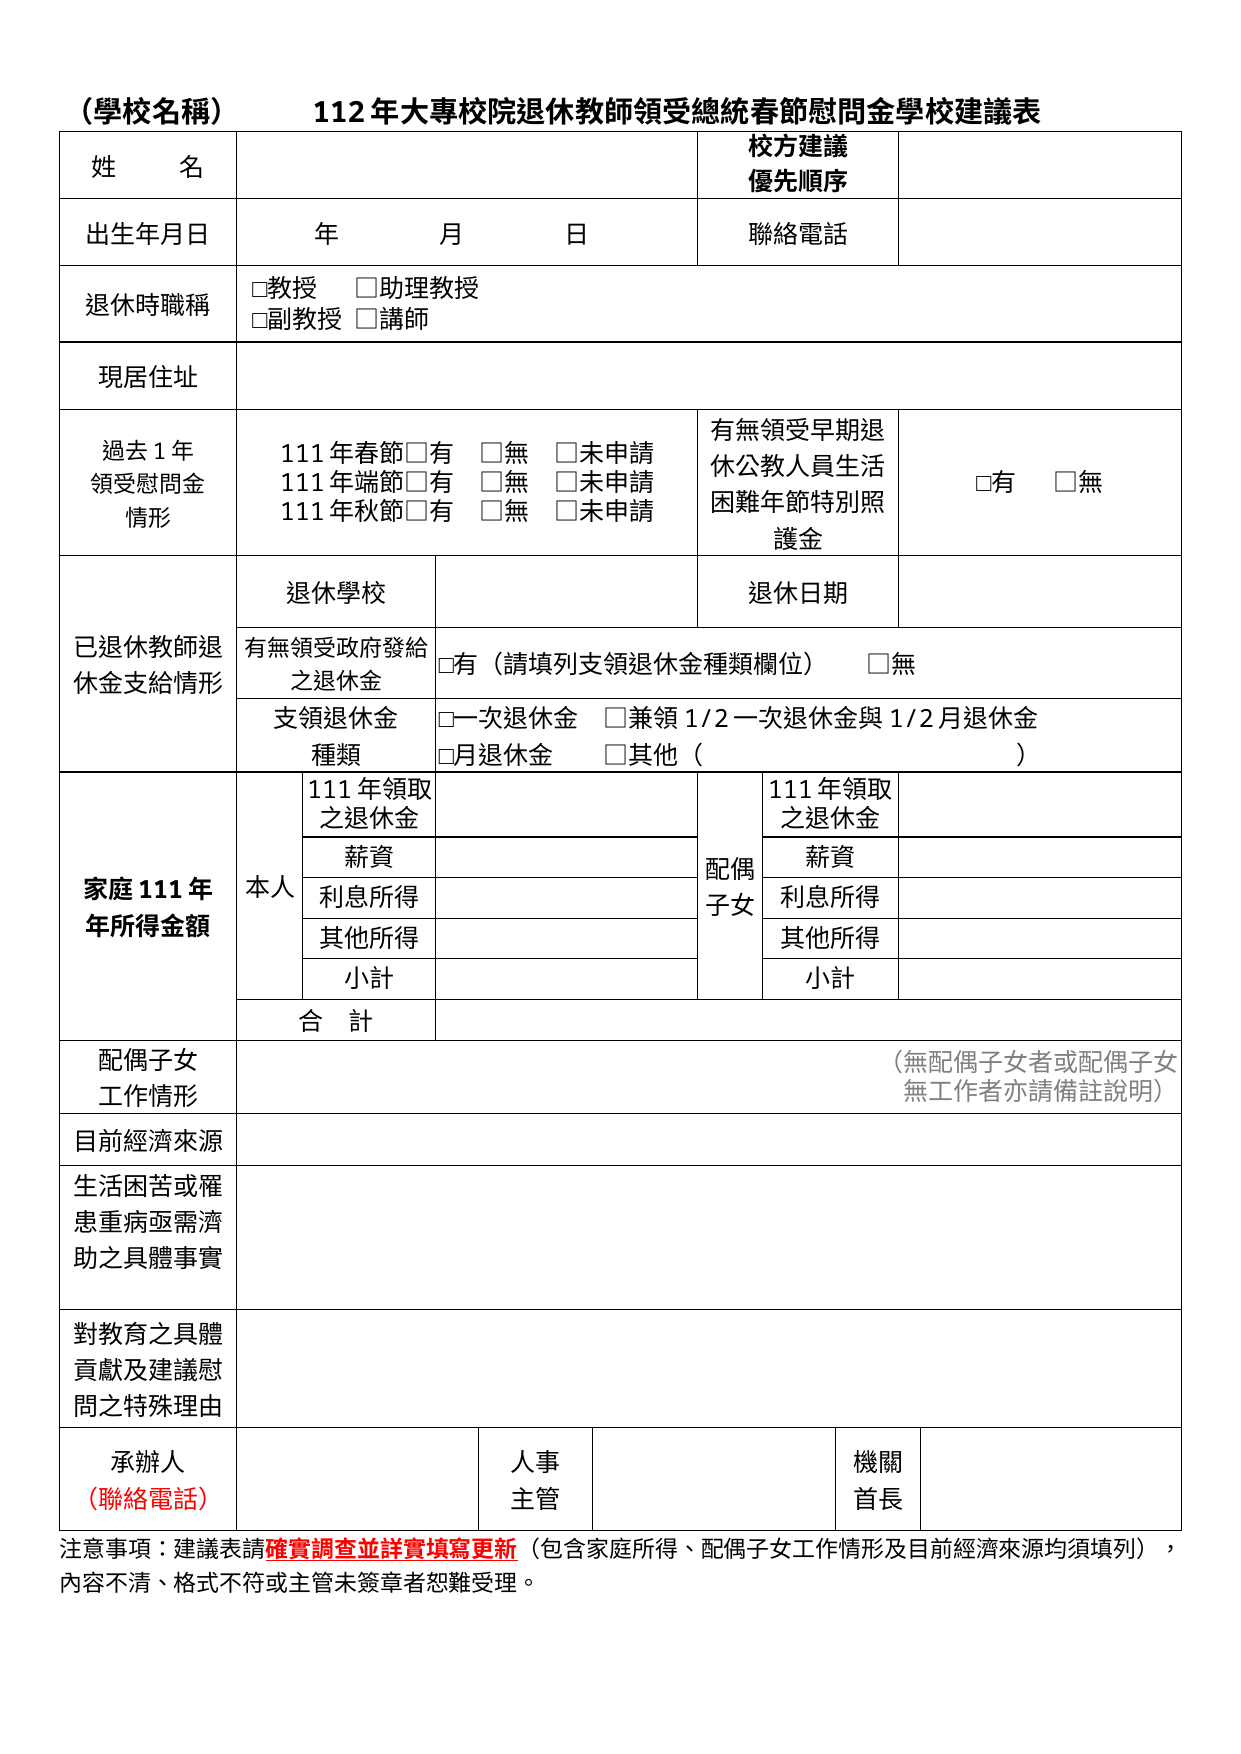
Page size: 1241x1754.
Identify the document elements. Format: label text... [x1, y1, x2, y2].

table_cell 機關 首長 [836, 1428, 920, 1530]
table_cell [237, 1428, 478, 1530]
table_cell 有無領受政府發給之退休金 [237, 628, 435, 698]
table_cell 已退休教師退休金支給情形 [60, 556, 236, 771]
table_cell 有無領受早期退休公教人員生活困難年節特別照護金 [698, 410, 898, 555]
table_cell 目前經濟來源 [60, 1114, 236, 1165]
table_cell 人事 主管 [479, 1428, 592, 1530]
table_cell [436, 773, 697, 836]
table_cell 111年領取之退休金 [763, 773, 898, 836]
table_cell 小計 [763, 959, 898, 999]
table_cell [921, 1428, 1181, 1530]
table_cell （無配偶子女者或配偶子女 無工作者亦請備註說明） [237, 1041, 1181, 1113]
table_cell □一次退休金 □兼領1/2一次退休金與1/2月退休金 □月退休金 □其他（ ） [436, 699, 1181, 771]
table_cell 過去1年 領受慰問金 情形 [60, 410, 236, 555]
table_cell □教授 □助理教授 □副教授 □講師 [237, 266, 1181, 341]
table_cell [899, 959, 1181, 999]
table_cell [237, 1310, 1181, 1427]
table_cell □有 □無 [899, 410, 1181, 555]
table_cell 退休時職稱 [60, 266, 236, 341]
table_header [237, 132, 697, 198]
table_cell 年 月 日 [237, 199, 697, 265]
table_cell 出生年月日 [60, 199, 236, 265]
table_cell 利息所得 [303, 878, 435, 918]
table_cell 退休日期 [698, 556, 898, 627]
table_cell [436, 838, 697, 877]
table_cell [899, 878, 1181, 918]
table_cell 合 計 [237, 1000, 435, 1039]
table_cell [436, 959, 697, 999]
table_cell 對教育之具體貢獻及建議慰問之特殊理由 [60, 1310, 236, 1427]
table_cell 其他所得 [303, 919, 435, 958]
text （學校名稱） 112年大專校院退休教師領受總統春節慰問金學校建議表 [59, 89, 1181, 131]
table_cell □有（請填列支領退休金種類欄位） □無 [436, 628, 1181, 698]
table_cell [237, 1166, 1181, 1309]
table_cell 現居住址 [60, 343, 236, 409]
table_cell [237, 343, 1181, 409]
table_cell 聯絡電話 [698, 199, 898, 265]
table_cell [899, 919, 1181, 958]
table_cell 小計 [303, 959, 435, 999]
table_cell 退休學校 [237, 556, 435, 627]
table_cell 薪資 [303, 838, 435, 877]
table_cell [899, 199, 1181, 265]
text 注意事項：建議表請確實調查並詳實填寫更新（包含家庭所得、配偶子女工作情形及目前經濟來源均須填列），內容不清、格式不符或主管未簽章者恕難受理。 [59, 1531, 1181, 1598]
table_cell 家庭111年 年所得金額 [60, 773, 236, 1039]
table_cell 111年領取之退休金 [303, 773, 435, 836]
table_cell [899, 556, 1181, 627]
table_cell 薪資 [763, 838, 898, 877]
table_cell [593, 1428, 835, 1530]
table_cell [237, 1114, 1181, 1165]
table_cell 配偶子女 工作情形 [60, 1041, 236, 1113]
table_cell [436, 1000, 1181, 1039]
table_cell 配偶子女 [698, 773, 762, 999]
table_cell [436, 919, 697, 958]
table_cell 本人 [237, 773, 302, 999]
table_cell [436, 878, 697, 918]
table_cell [899, 773, 1181, 836]
table_header [899, 132, 1181, 198]
table_cell 支領退休金 種類 [237, 699, 435, 771]
table_cell [899, 838, 1181, 877]
table_header 姓 名 [60, 132, 236, 198]
table_cell 承辦人 （聯絡電話） [60, 1428, 236, 1530]
table_cell [436, 556, 697, 627]
table_cell 111年春節□有 □無 □未申請 111年端節□有 □無 □未申請 111年秋節□有 □無 □未申請 [237, 410, 697, 555]
table_cell 利息所得 [763, 878, 898, 918]
table_cell 生活困苦或罹患重病亟需濟助之具體事實 [60, 1166, 236, 1309]
table_cell 其他所得 [763, 919, 898, 958]
table_header 校方建議 優先順序 [698, 132, 898, 198]
